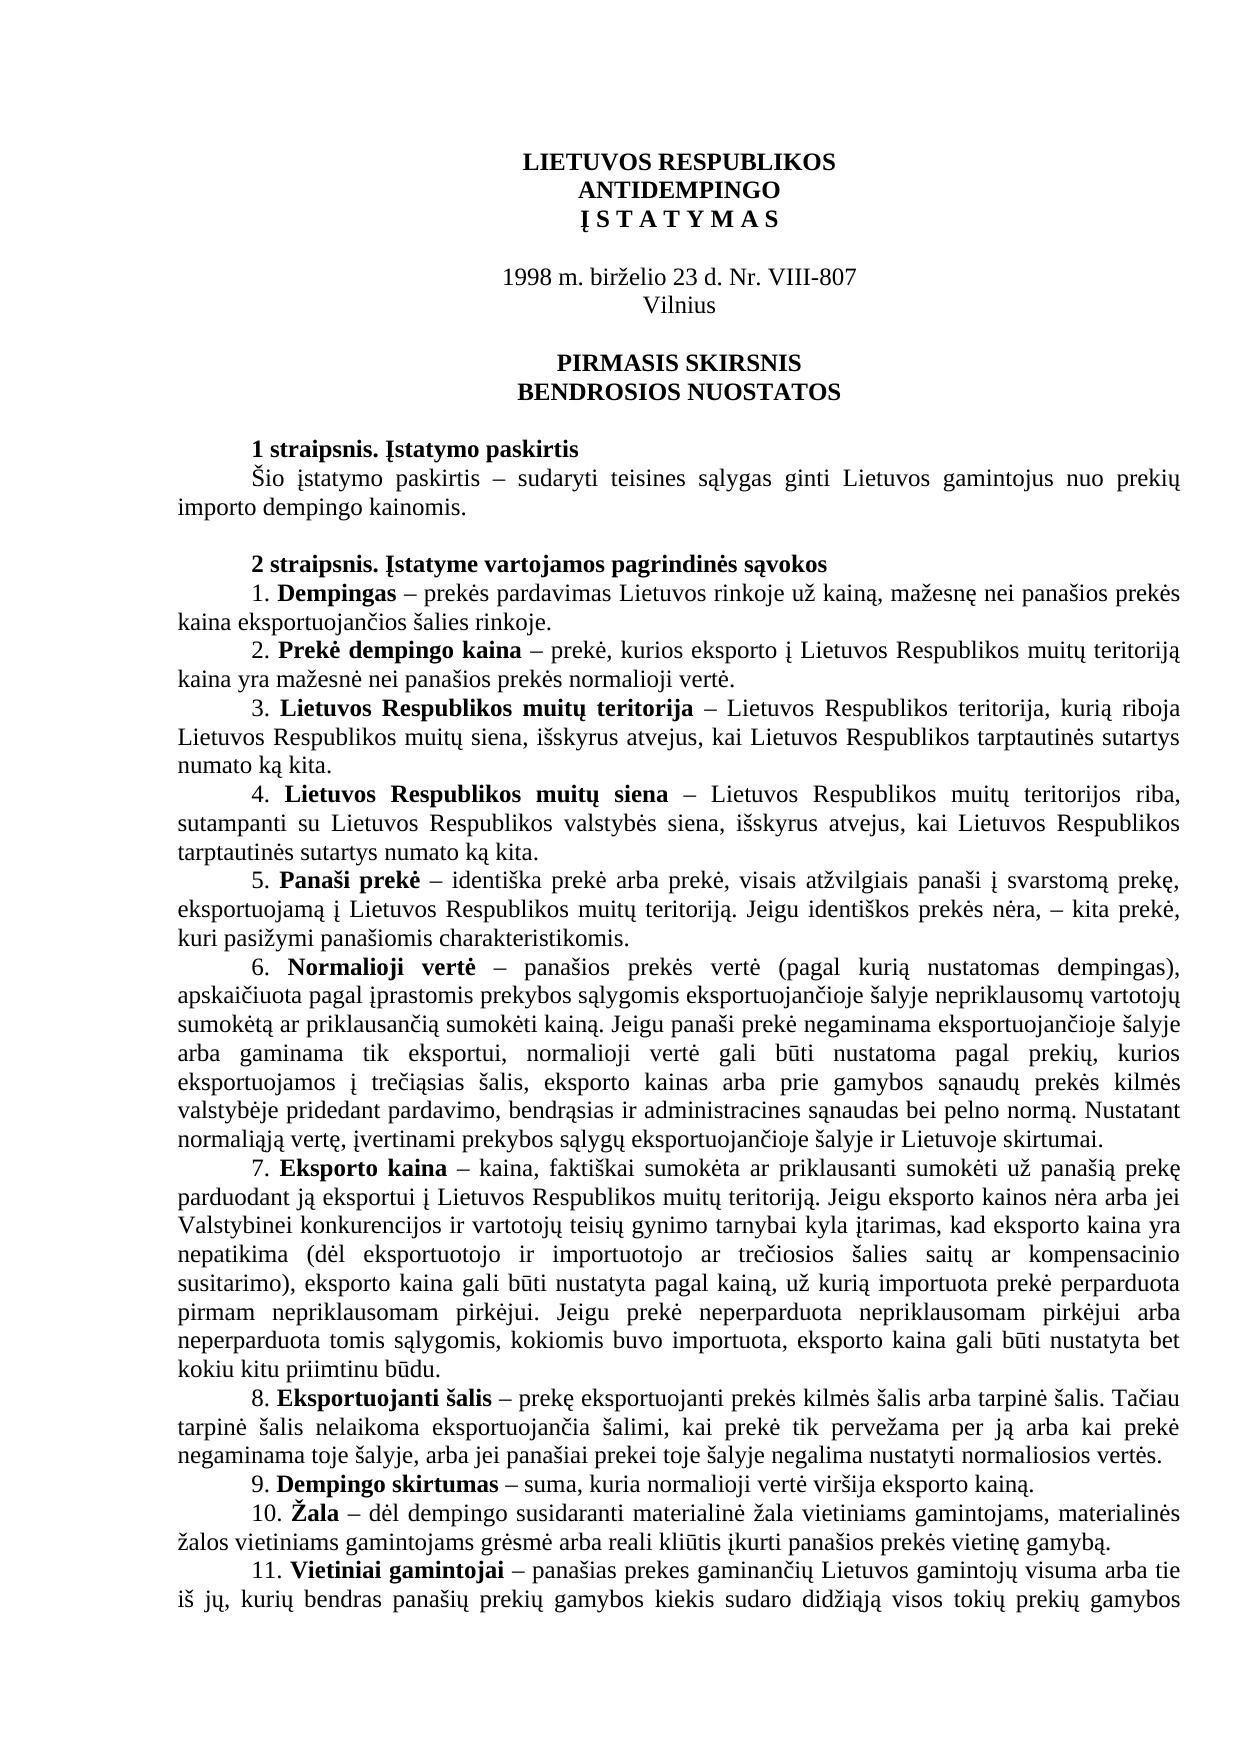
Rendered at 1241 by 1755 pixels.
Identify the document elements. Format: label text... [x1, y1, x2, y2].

text Šio įstatymo paskirtis – sudaryti teisines sąlygas ginti Lietuvos gamintojus nuo prekių importo dempingo kainomis. [177, 463, 1181, 521]
text 2 straipsnis. Įstatyme vartojamos pagrindinės sąvokos [177, 549, 1181, 578]
text 1. Dempingas – prekės pardavimas Lietuvos rinkoje už kainą, mažesnę nei panašios prekės kaina eksportuojančios šalies rinkoje. [177, 578, 1181, 636]
text 3. Lietuvos Respublikos muitų teritorija – Lietuvos Respublikos teritorija, kurią riboja Lietuvos Respublikos muitų siena, išskyrus atvejus, kai Lietuvos Respublikos tarptautinės sutartys numato ką kita. [177, 693, 1181, 779]
text 5. Panaši prekė – identiška prekė arba prekė, visais atžvilgiais panaši į svarstomą prekę, eksportuojamą į Lietuvos Respublikos muitų teritoriją. Jeigu identiškos prekės nėra, – kita prekė, kuri pasižymi panašiomis charakteristikomis. [177, 866, 1181, 952]
text 10. Žala – dėl dempingo susidaranti materialinė žala vietiniams gamintojams, materialinės žalos vietiniams gamintojams grėsmė arba reali kliūtis įkurti panašios prekės vietinę gamybą. [177, 1498, 1181, 1556]
text 7. Eksporto kaina – kaina, faktiškai sumokėta ar priklausanti sumokėti už panašią prekę parduodant ją eksportui į Lietuvos Respublikos muitų teritoriją. Jeigu eksporto kainos nėra arba jei Valstybinei konkurencijos ir vartotojų teisių gynimo tarnybai kyla įtarimas, kad eksporto kaina yra nepatikima (dėl eksportuotojo ir importuotojo ar trečiosios šalies saitų ar kompensacinio susitarimo), eksporto kaina gali būti nustatyta pagal kainą, už kurią importuota prekė perparduota pirmam nepriklausomam pirkėjui. Jeigu prekė neperparduota nepriklausomam pirkėjui arba neperparduota tomis sąlygomis, kokiomis buvo importuota, eksporto kaina gali būti nustatyta bet kokiu kitu priimtinu būdu. [177, 1153, 1181, 1383]
text 1 straipsnis. Įstatymo paskirtis [177, 434, 1181, 463]
text ANTIDEMPINGO [177, 176, 1181, 204]
text 6. Normalioji vertė – panašios prekės vertė (pagal kurią nustatomas dempingas), apskaičiuota pagal įprastomis prekybos sąlygomis eksportuojančioje šalyje nepriklausomų vartotojų sumokėtą ar priklausančią sumokėti kainą. Jeigu panaši prekė negaminama eksportuojančioje šalyje arba gaminama tik eksportui, normalioji vertė gali būti nustatoma pagal prekių, kurios eksportuojamos į trečiąsias šalis, eksporto kainas arba prie gamybos sąnaudų prekės kilmės valstybėje pridedant pardavimo, bendrąsias ir administracines sąnaudas bei pelno normą. Nustatant normaliąją vertę, įvertinami prekybos sąlygų eksportuojančioje šalyje ir Lietuvoje skirtumai. [177, 952, 1181, 1153]
text 9. Dempingo skirtumas – suma, kuria normalioji vertė viršija eksporto kainą. [177, 1469, 1181, 1498]
text LIETUVOS RESPUBLIKOS [177, 147, 1181, 176]
text Į S T A T Y M A S [177, 204, 1181, 233]
text 1998 m. birželio 23 d. Nr. VIII-807 [177, 262, 1181, 291]
text PIRMASIS SKIRSNIS [177, 348, 1181, 377]
text 8. Eksportuojanti šalis – prekę eksportuojanti prekės kilmės šalis arba tarpinė šalis. Tačiau tarpinė šalis nelaikoma eksportuojančia šalimi, kai prekė tik pervežama per ją arba kai prekė negaminama toje šalyje, arba jei panašiai prekei toje šalyje negalima nustatyti normaliosios vertės. [177, 1383, 1181, 1469]
text Vilnius [177, 291, 1181, 319]
text 4. Lietuvos Respublikos muitų siena – Lietuvos Respublikos muitų teritorijos riba, sutampanti su Lietuvos Respublikos valstybės siena, išskyrus atvejus, kai Lietuvos Respublikos tarptautinės sutartys numato ką kita. [177, 779, 1181, 866]
text 2. Prekė dempingo kaina – prekė, kurios eksporto į Lietuvos Respublikos muitų teritoriją kaina yra mažesnė nei panašios prekės normalioji vertė. [177, 636, 1181, 693]
text BENDROSIOS NUOSTATOS [177, 377, 1181, 406]
text 11. Vietiniai gamintojai – panašias prekes gaminančių Lietuvos gamintojų visuma arba tie iš jų, kurių bendras panašių prekių gamybos kiekis sudaro didžiąją visos tokių prekių gamybos [177, 1556, 1181, 1613]
